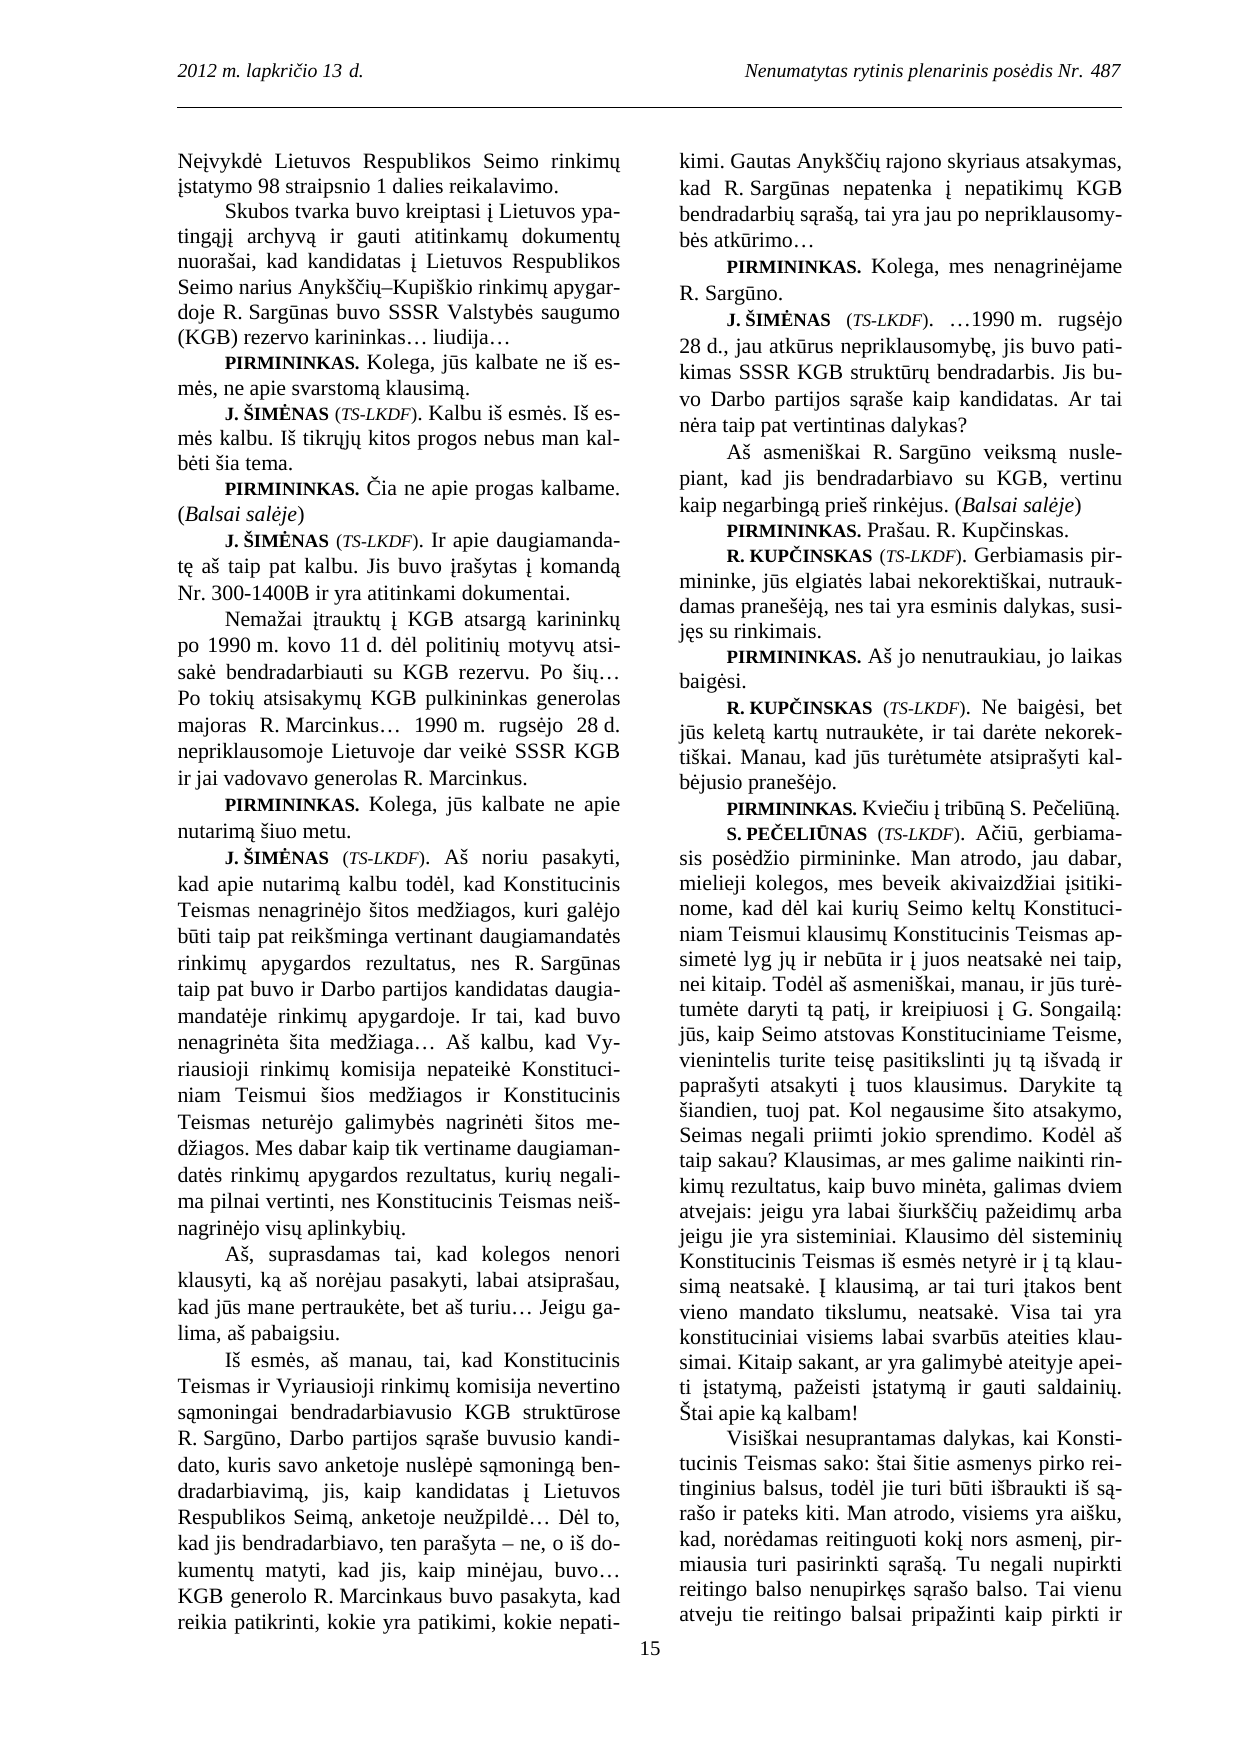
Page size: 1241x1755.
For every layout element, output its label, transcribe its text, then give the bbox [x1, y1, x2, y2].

text Vi­siš­kai ne­su­pran­ta­mas da­ly­kas, kai Kon­sti­tu­ci­nis Teis­mas sa­ko: štai ši­tie as­me­nys pir­ko rei­tin­gi­nius bal­sus, to­dėl jie tu­ri bū­ti iš­brauk­ti iš są­ra­šo ir pa­teks ki­ti. Man at­ro­do, vi­siems yra aiš­ku, kad, no­rė­da­mas rei­tin­guo­ti ko­kį nors as­me­nį, pir­miau­sia tu­ri pa­si­rink­ti są­ra­šą. Tu ne­ga­li nu­pirk­ti rei­tin­go bal­so ne­nu­pir­kęs są­ra­šo bal­so. Tai vie­nu at­ve­ju tie rei­tin­go bal­sai pri­pa­žin­ti kaip pirk­ti ir [679, 1425, 1122, 1626]
text R. KUPČINSKAS (TS-LKDF). Ger­bia­ma­sis pir­mi­nin­ke, jūs el­gia­tės la­bai ne­ko­rek­tiš­kai, nu­trauk­da­mas pra­ne­šė­ją, nes tai yra es­mi­nis da­ly­kas, su­si­jęs su rin­ki­mais. [679, 542, 1122, 643]
text J. ŠIMĖNAS (TS-LKDF). …1990 m. rug­sė­jo 28 d., jau at­kū­rus ne­pri­klau­so­my­bę, jis bu­vo pa­ti­ki­mas SSSR KGB struk­tū­rų ben­dra­dar­bis. Jis bu­vo Dar­bo par­ti­jos są­ra­še kaip kan­di­da­tas. Ar tai nė­ra taip pat ver­tin­ti­nas da­ly­kas? [679, 306, 1122, 438]
text Iš es­mės, aš ma­nau, tai, kad Kon­sti­tu­ci­nis Teis­mas ir Vy­riau­sio­ji rin­ki­mų ko­mi­si­ja ne­ver­ti­no są­mo­nin­gai ben­dra­dar­bia­vu­sio KGB struk­tū­ro­se R. Sar­gū­no, Dar­bo par­ti­jos są­ra­še bu­vu­sio kan­di­da­to, ku­ris sa­vo an­ke­to­je nu­slė­pė są­mo­nin­gą ben­dra­dar­bia­vi­mą, jis, kaip kan­di­da­tas į Lie­tu­vos Res­pub­li­kos Sei­mą, an­ke­to­je ne­už­pil­dė… Dėl to, kad jis ben­dra­dar­bia­vo, ten pa­ra­šy­ta – ne, o iš do­ku­men­tų ma­ty­ti, kad jis, kaip mi­nė­jau, bu­vo… KGB ge­ne­ro­lo R. Mar­cin­kaus bu­vo pa­sa­ky­ta, kad rei­kia pa­tik­rin­ti, ko­kie yra pa­ti­ki­mi, ko­kie ne­pa­ti­ [177, 1346, 620, 1635]
text Ne­ma­žai įtrauk­tų į KGB at­sar­gą ka­ri­nin­kų po 1990 m. ko­vo 11 d. dėl po­li­ti­nių mo­ty­vų at­si­sa­kė ben­dra­dar­biau­ti su KGB re­zer­vu. Po šių… Po to­kių at­si­sa­ky­mų KGB pul­ki­nin­kas ge­ne­ro­las ma­jo­ras R. Mar­cin­kus… 1990 m. rug­sė­jo 28 d. ne­pri­klau­so­mo­je Lie­tu­vo­je dar vei­kė SSSR KGB ir jai va­do­va­vo ge­ne­ro­las R. Mar­cin­kus. [177, 605, 620, 790]
text J. ŠIMĖNAS (TS-LKDF). Aš no­riu pa­sa­ky­ti, kad apie nu­ta­ri­mą kal­bu to­dėl, kad Kon­sti­tu­ci­nis Teis­mas ne­nag­ri­nė­jo ši­tos me­džia­gos, ku­ri ga­lė­jo bū­ti taip pat reikš­min­ga ver­ti­nant dau­gia­man­da­tės rin­ki­mų apy­gar­dos re­zul­ta­tus, nes R. Sar­gū­nas taip pat bu­vo ir Dar­bo par­ti­jos kan­di­da­tas dau­gia­man­da­tė­je rin­ki­mų apy­gar­do­je. Ir tai, kad bu­vo ne­nag­ri­nė­ta ši­ta me­džia­ga… Aš kal­bu, kad Vy­riau­sio­ji rin­ki­mų ko­mi­si­ja ne­pa­tei­kė Kon­sti­tu­ci­niam Teis­mui šios me­džia­gos ir Kon­sti­tu­ci­nis Teis­mas ne­tu­rė­jo ga­li­my­bės nag­ri­nė­ti ši­tos me­džia­gos. Mes da­bar kaip tik ver­ti­na­me dau­gia­man­da­tės rin­ki­mų apy­gar­dos re­zul­ta­tus, ku­rių ne­ga­li­ma pil­nai ver­tin­ti, nes Kon­sti­tu­ci­nis Teis­mas ne­iš­nag­ri­nė­jo vi­sų ap­lin­ky­bių. [177, 843, 620, 1240]
text J. ŠIMĖNAS (TS-LKDF). Kal­bu iš es­mės. Iš es­mės kal­bu. Iš tik­rų­jų ki­tos pro­gos ne­bus man kal­bė­ti šia te­ma. [177, 400, 620, 475]
text PIRMININKAS. Kvie­čiu į tri­bū­ną S. Pe­če­liū­ną. [679, 794, 1122, 820]
text S. PEČELIŪNAS (TS-LKDF). Ačiū, ger­bia­ma­sis po­sė­džio pir­mi­nin­ke. Man at­ro­do, jau da­bar, mie­lie­ji ko­le­gos, mes be­veik aki­vaiz­džiai įsi­ti­ki­no­me, kad dėl kai ku­rių Sei­mo kel­tų Kon­sti­tu­ci­niam Teis­mui klau­si­mų Kon­sti­tu­ci­nis Teis­mas ap­si­me­tė lyg jų ir ne­bū­ta ir į juos ne­at­sa­kė nei taip, nei ki­taip. To­dėl aš as­me­niš­kai, ma­nau, ir jūs tu­rė­tu­mė­te da­ry­ti tą pa­tį, ir krei­piuo­si į G. Son­gai­lą: jūs, kaip Sei­mo at­sto­vas Kon­sti­tu­ci­nia­me Teis­me, vie­nin­te­lis tu­ri­te tei­sę pa­si­tiks­lin­ti jų tą iš­va­dą ir pa­pra­šy­ti at­sa­ky­ti į tuos klau­si­mus. Da­ry­ki­te tą šian­dien, tuoj pat. Kol ne­gau­si­me ši­to at­sa­ky­mo, Sei­mas ne­ga­li pri­im­ti jo­kio spren­di­mo. Ko­dėl aš taip sa­kau? Klau­si­mas, ar mes ga­li­me nai­kin­ti rin­ki­mų re­zul­ta­tus, kaip bu­vo mi­nė­ta, ga­li­mas dviem at­ve­jais: jei­gu yra la­bai šiurkš­čių pa­žei­di­mų ar­ba jei­gu jie yra sis­te­mi­niai. Klau­si­mo dėl sis­te­mi­nių Kon­sti­tu­ci­nis Teis­mas iš es­mės ne­ty­rė ir į tą klau­si­mą ne­at­sa­kė. Į klau­si­mą, ar tai tu­ri įta­kos bent vie­no man­da­to tiks­lu­mu, ne­at­sa­kė. Vi­sa tai yra kon­sti­tu­ci­niai vi­siems la­bai svar­būs at­ei­ties klau­si­mai. Ki­taip sa­kant, ar yra ga­li­my­bė at­ei­ty­je apei­ti įsta­ty­mą, pa­žeis­ti įsta­ty­mą ir gau­ti sal­dai­nių. Štai apie ką kal­bam! [679, 820, 1122, 1425]
text PIRMININKAS. Čia ne apie pro­gas kal­ba­me. (Bal­sai sa­lė­je) [177, 475, 620, 526]
text PIRMININKAS. Pra­šau. R. Kup­čins­kas. [679, 517, 1122, 542]
text PIRMININKAS. Ko­le­ga, jūs kal­ba­te ne apie nu­ta­ri­mą šiuo me­tu. [177, 790, 620, 843]
text PIRMININKAS. Ko­le­ga, mes ne­nag­ri­nė­ja­me R. Sar­gū­no. [679, 253, 1122, 306]
text Sku­bos tvar­ka bu­vo kreip­ta­si į Lie­tu­vos ypa­tin­gą­jį ar­chy­vą ir gau­ti ati­tin­ka­mų do­ku­men­tų nuo­ra­šai, kad kan­di­da­tas į Lie­tu­vos Res­pub­li­kos Sei­mo na­rius Anykščių–Kupiškio rin­ki­mų apy­gar­do­je R. Sar­gū­nas bu­vo SSSR Vals­ty­bės sau­gu­mo (KGB) re­zer­vo ka­ri­nin­kas… liu­di­ja… [177, 198, 620, 349]
text R. KUPČINSKAS (TS-LKDF). Ne bai­gė­si, bet jūs ke­le­tą kar­tų nu­trau­kė­te, ir tai da­rė­te ne­ko­rek­tiš­kai. Ma­nau, kad jūs tu­rė­tu­mė­te at­si­pra­šy­ti kal­bė­ju­sio pra­ne­šė­jo. [679, 694, 1122, 794]
text Aš as­me­niš­kai R. Sar­gū­no veiks­mą nu­sle­piant, kad jis ben­dra­dar­bia­vo su KGB, ver­ti­nu kaip ne­gar­bin­gą prieš rin­kė­jus. (Bal­sai sa­lė­je) [679, 438, 1122, 517]
text Ne­įvyk­dė Lie­tu­vos Res­pub­li­kos Sei­mo rin­ki­mų įsta­ty­mo 98 straips­nio 1 da­lies rei­ka­la­vi­mo. [177, 148, 620, 198]
text Aš, su­pras­da­mas tai, kad ko­le­gos ne­no­ri klau­sy­ti, ką aš no­rė­jau pa­sa­ky­ti, la­bai at­si­pra­šau, kad jūs ma­ne per­trau­kė­te, bet aš tu­riu… Jei­gu ga­li­ma, aš pa­baig­siu. [177, 1240, 620, 1346]
text PIRMININKAS. Ko­le­ga, jūs kal­ba­te ne iš es­mės, ne apie svars­to­mą klau­si­mą. [177, 349, 620, 400]
text ki­mi. Gau­tas Anykš­čių ra­jo­no sky­riaus at­sa­ky­mas, kad R. Sar­gū­nas ne­pa­ten­ka į ne­pa­ti­ki­mų KGB ben­dra­dar­bių są­ra­šą, tai yra jau po ne­pri­klau­so­my­bės at­kū­ri­mo… [679, 148, 1122, 253]
text J. ŠIMĖNAS (TS-LKDF). Ir apie dau­gia­man­da­tę aš taip pat kal­bu. Jis bu­vo įra­šy­tas į ko­man­dą Nr. 300-1400B ir yra ati­tin­ka­mi do­ku­men­tai. [177, 526, 620, 605]
text PIRMININKAS. Aš jo ne­nu­trau­kiau, jo lai­kas bai­gė­si. [679, 643, 1122, 694]
